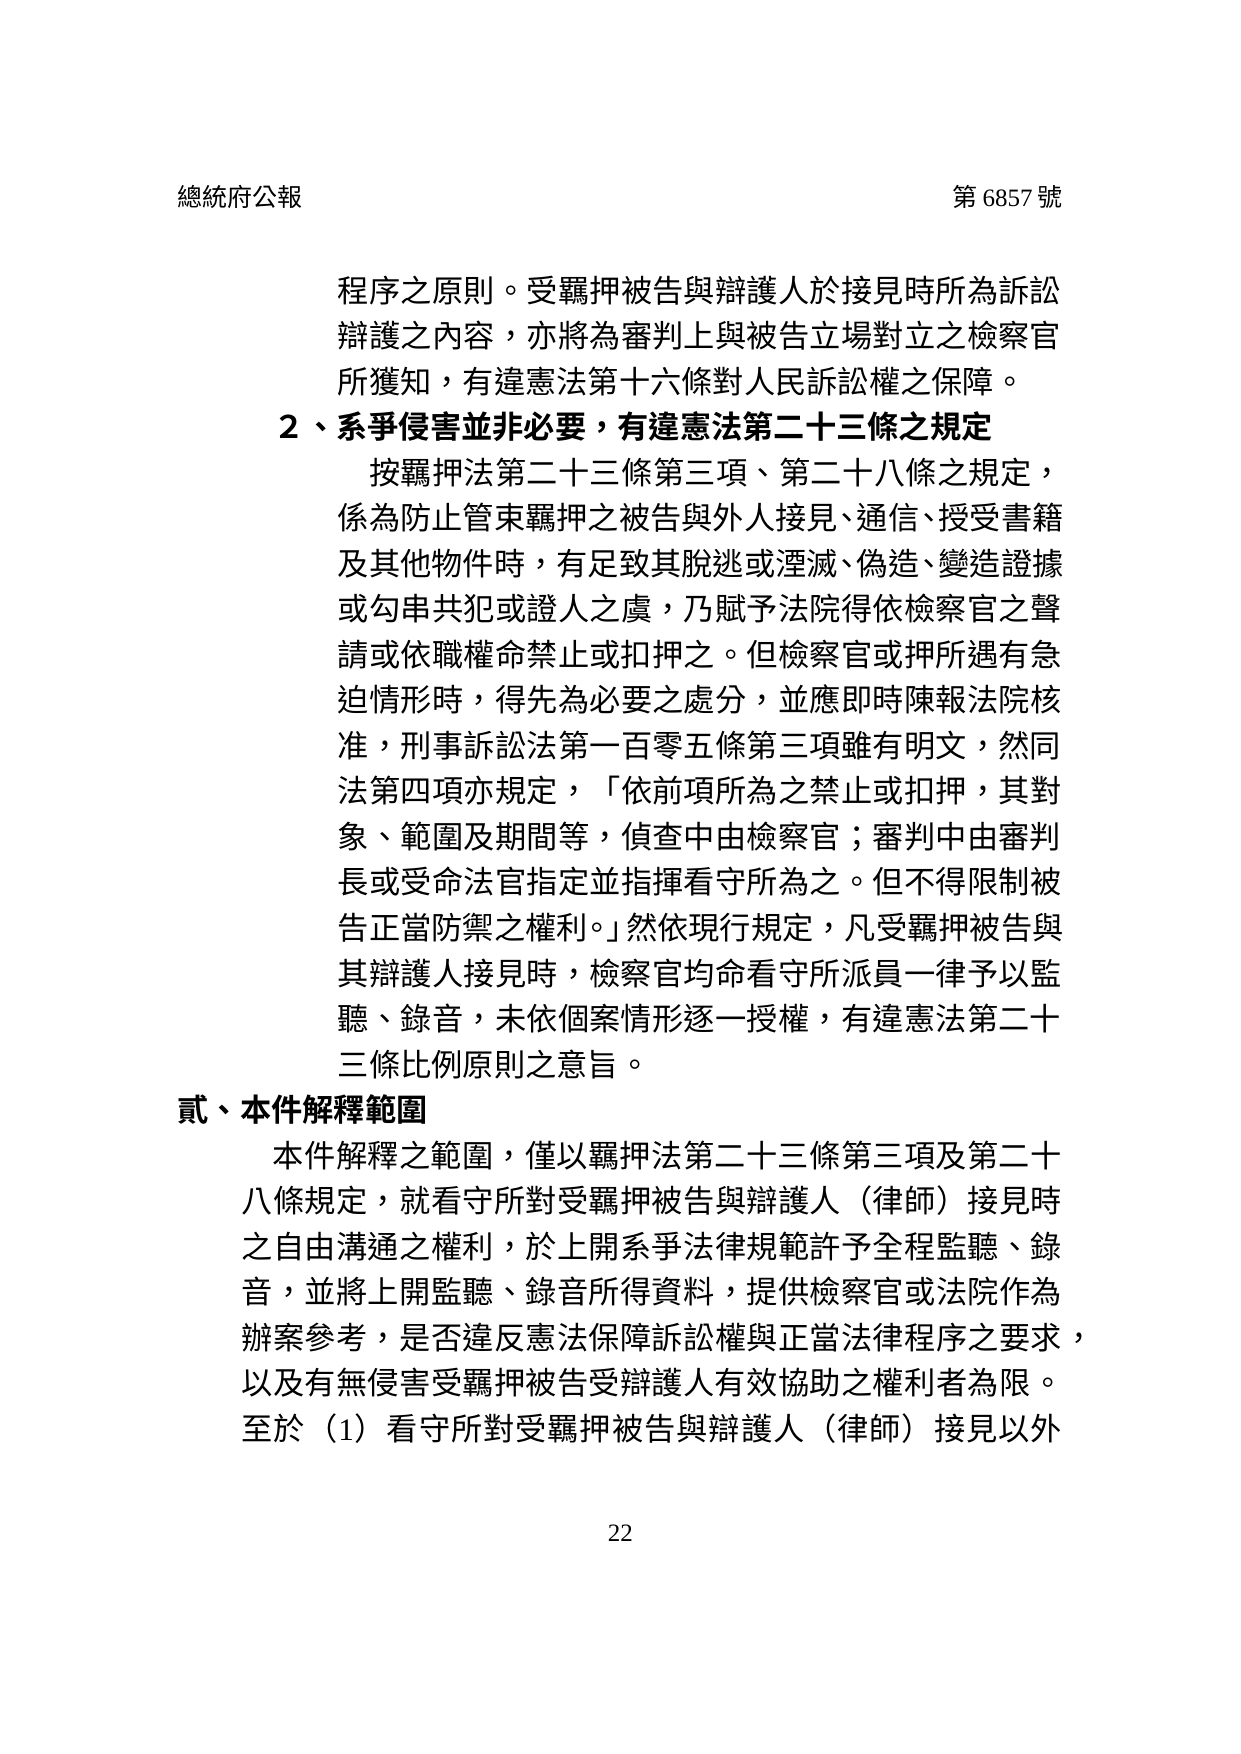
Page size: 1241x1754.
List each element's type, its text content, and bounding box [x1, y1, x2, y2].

text 按羈押法第二十三條第三項、第二十八條之規定，係為防止管束羈押之被告與外人接見、通信、授受書籍及其他物件時，有足致其脫逃或湮滅、偽造、變造證據或勾串共犯或證人之虞，乃賦予法院得依檢察官之聲請或依職權命禁止或扣押之。但檢察官或押所遇有急迫情形時，得先為必要之處分，並應即時陳報法院核准，刑事訴訟法第一百零五條第三項雖有明文，然同法第四項亦規定，「依前項所為之禁止或扣押，其對象、範圍及期間等，偵查中由檢察官；審判中由審判長或受命法官指定並指揮看守所為之。但不得限制被告正當防禦之權利。」然依現行規定，凡受羈押被告與其辯護人接見時，檢察官均命看守所派員一律予以監聽、錄音，未依個案情形逐一授權，有違憲法第二十三條比例原則之意旨。 [338, 448, 1063, 1085]
text 貳、本件解釋範圍 [177, 1085, 1063, 1131]
text ２、系爭侵害並非必要，有違憲法第二十三條之規定 [273, 402, 1063, 448]
text 本件解釋之範圍，僅以羈押法第二十三條第三項及第二十八條規定，就看守所對受羈押被告與辯護人（律師）接見時之自由溝通之權利，於上開系爭法律規範許予全程監聽、錄音，並將上開監聽、錄音所得資料，提供檢察官或法院作為辦案參考，是否違反憲法保障訴訟權與正當法律程序之要求，以及有無侵害受羈押被告受辯護人有效協助之權利者為限。至於（1）看守所對受羈押被告與辯護人（律師）接見以外之通訊檢查行為；（2）對受羈押被告與第三人（親友）接見予以監視之行為；以及（3）刑事訴訟法第三十四條及第一百零五條關於受羈押被告與辯護人接見、通訊與羈押方法之原則性規定是否牴觸憲法等問題，均不在本號解釋之範圍。 [241, 1131, 1063, 1449]
text 程序之原則。受羈押被告與辯護人於接見時所為訴訟辯護之內容，亦將為審判上與被告立場對立之檢察官所獲知，有違憲法第十六條對人民訴訟權之保障。 [338, 266, 1063, 402]
